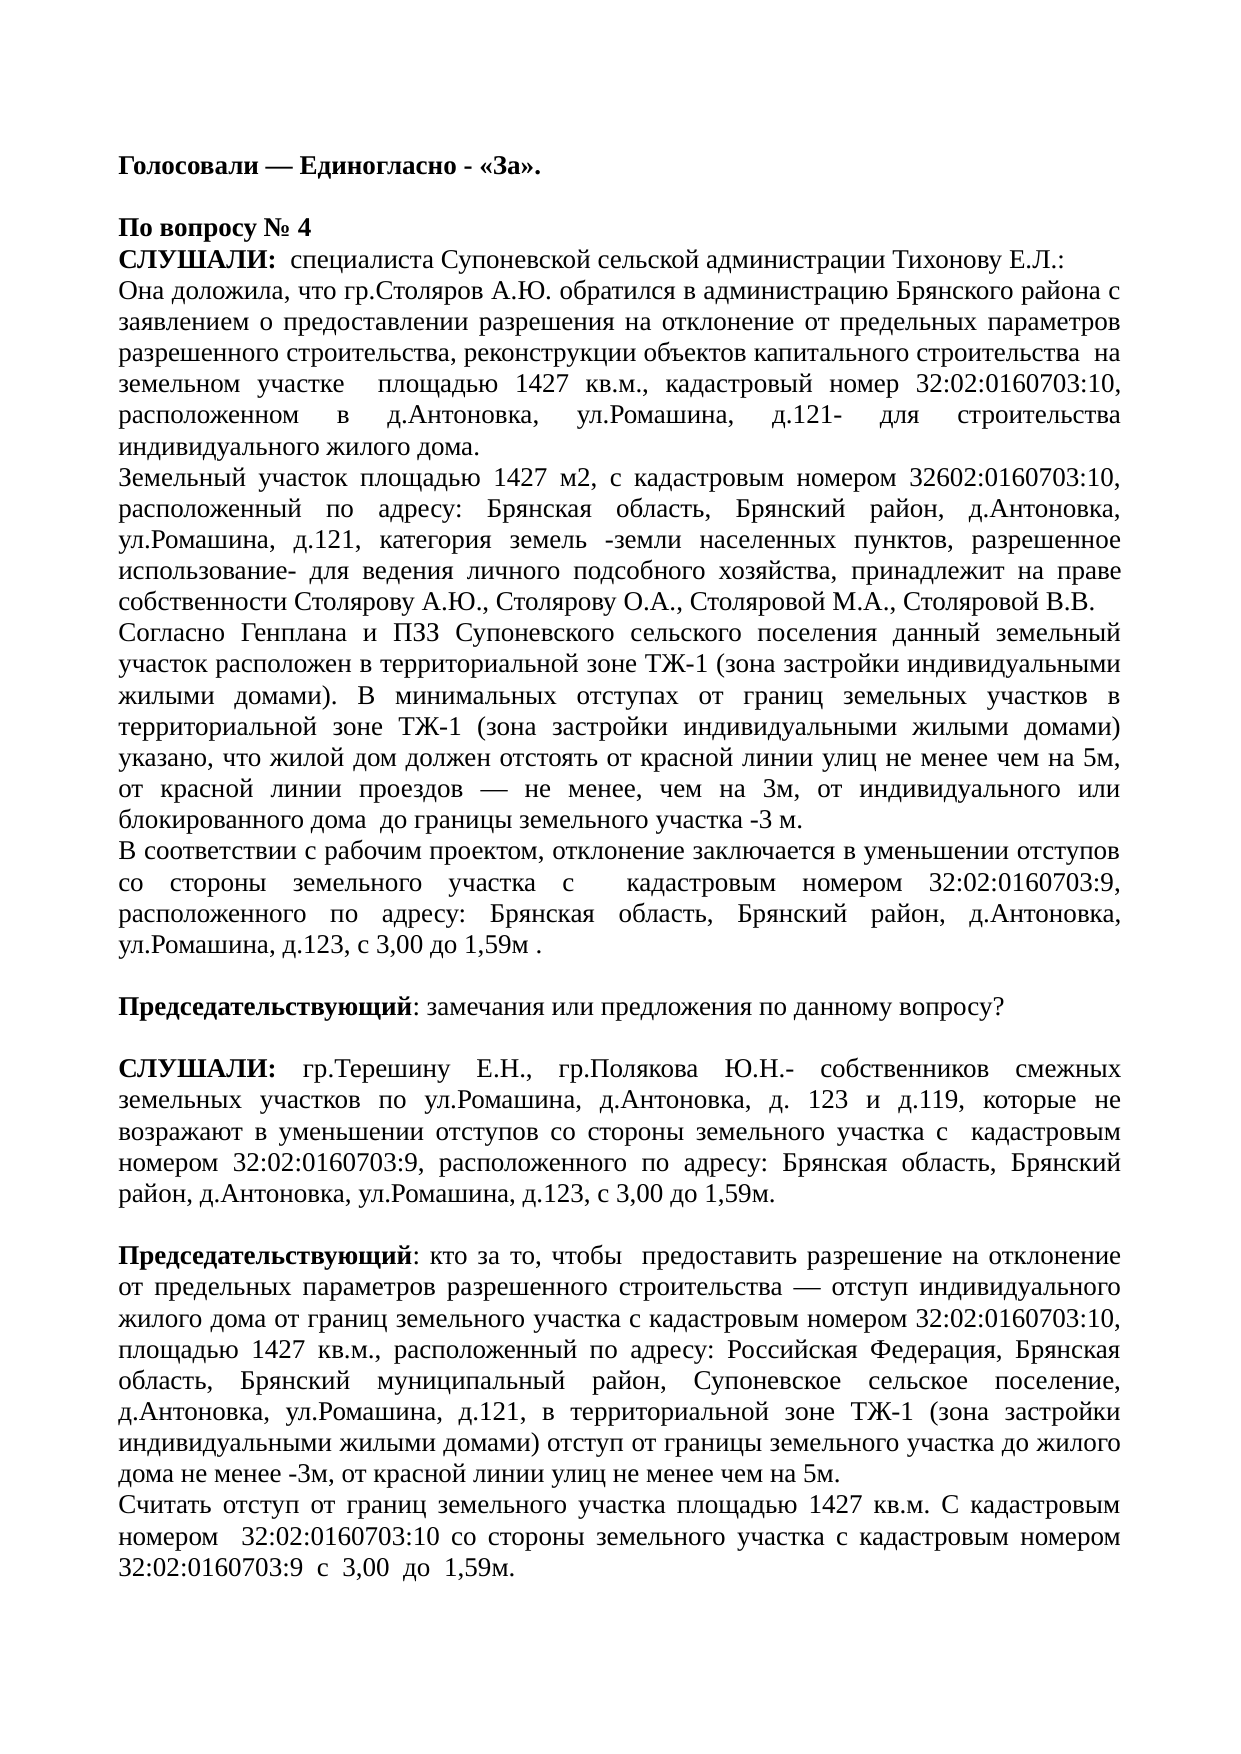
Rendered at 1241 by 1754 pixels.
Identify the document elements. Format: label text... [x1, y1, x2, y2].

text СЛУШАЛИ: специалиста Супоневской сельской администрации Тихонову Е.Л.: [118, 243, 1122, 274]
text Голосовали — Единогласно - «За». [118, 149, 1122, 180]
text Председательствующий: кто за то, чтобы предоставить разрешение на отклонение от предельных параметров разрешенного строительства — отступ индивидуального жилого дома от границ земельного участка с кадастровым номером 32:02:0160703:10, площадью 1427 кв.м., расположенный по адресу: Российская Федерация, Брянская область, Брянский муниципальный район, Супоневское сельское поселение, д.Антоновка, ул.Ромашина, д.121, в территориальной зоне ТЖ-1 (зона застройки индивидуальными жилыми домами) отступ от границы земельного участка до жилого дома не менее -3м, от красной линии улиц не менее чем на 5м. [118, 1239, 1122, 1488]
text По вопросу № 4 [118, 212, 1122, 243]
text В соответствии с рабочим проектом, отклонение заключается в уменьшении отступов со стороны земельного участка с кадастровым номером 32:02:0160703:9, расположенного по адресу: Брянская область, Брянский район, д.Антоновка, ул.Ромашина, д.123, с 3,00 до 1,59м . [118, 834, 1122, 959]
text Считать отступ от границ земельного участка площадью 1427 кв.м. С кадастровым номером 32:02:0160703:10 со стороны земельного участка с кадастровым номером 32:02:0160703:9 с 3,00 до 1,59м. [118, 1488, 1122, 1582]
text Земельный участок площадью 1427 м2, с кадастровым номером 32602:0160703:10, расположенный по адресу: Брянская область, Брянский район, д.Антоновка, ул.Ромашина, д.121, категория земель -земли населенных пунктов, разрешенное использование- для ведения личного подсобного хозяйства, принадлежит на праве собственности Столярову А.Ю., Столярову О.А., Столяровой М.А., Столяровой В.В. [118, 461, 1122, 616]
text Согласно Генплана и ПЗЗ Супоневского сельского поселения данный земельный участок расположен в территориальной зоне ТЖ-1 (зона застройки индивидуальными жилыми домами). В минимальных отступах от границ земельных участков в территориальной зоне ТЖ-1 (зона застройки индивидуальными жилыми домами) указано, что жилой дом должен отстоять от красной линии улиц не менее чем на 5м, от красной линии проездов — не менее, чем на 3м, от индивидуального или блокированного дома до границы земельного участка -3 м. [118, 616, 1122, 834]
text Она доложила, что гр.Столяров А.Ю. обратился в администрацию Брянского района с заявлением о предоставлении разрешения на отклонение от предельных параметров разрешенного строительства, реконструкции объектов капитального строительства на земельном участке площадью 1427 кв.м., кадастровый номер 32:02:0160703:10, расположенном в д.Антоновка, ул.Ромашина, д.121- для строительства индивидуального жилого дома. [118, 274, 1122, 461]
text СЛУШАЛИ: гр.Терешину Е.Н., гр.Полякова Ю.Н.- собственников смежных земельных участков по ул.Ромашина, д.Антоновка, д. 123 и д.119, которые не возражают в уменьшении отступов со стороны земельного участка с кадастровым номером 32:02:0160703:9, расположенного по адресу: Брянская область, Брянский район, д.Антоновка, ул.Ромашина, д.123, с 3,00 до 1,59м. [118, 1052, 1122, 1208]
text Председательствующий: замечания или предложения по данному вопросу? [118, 990, 1122, 1021]
